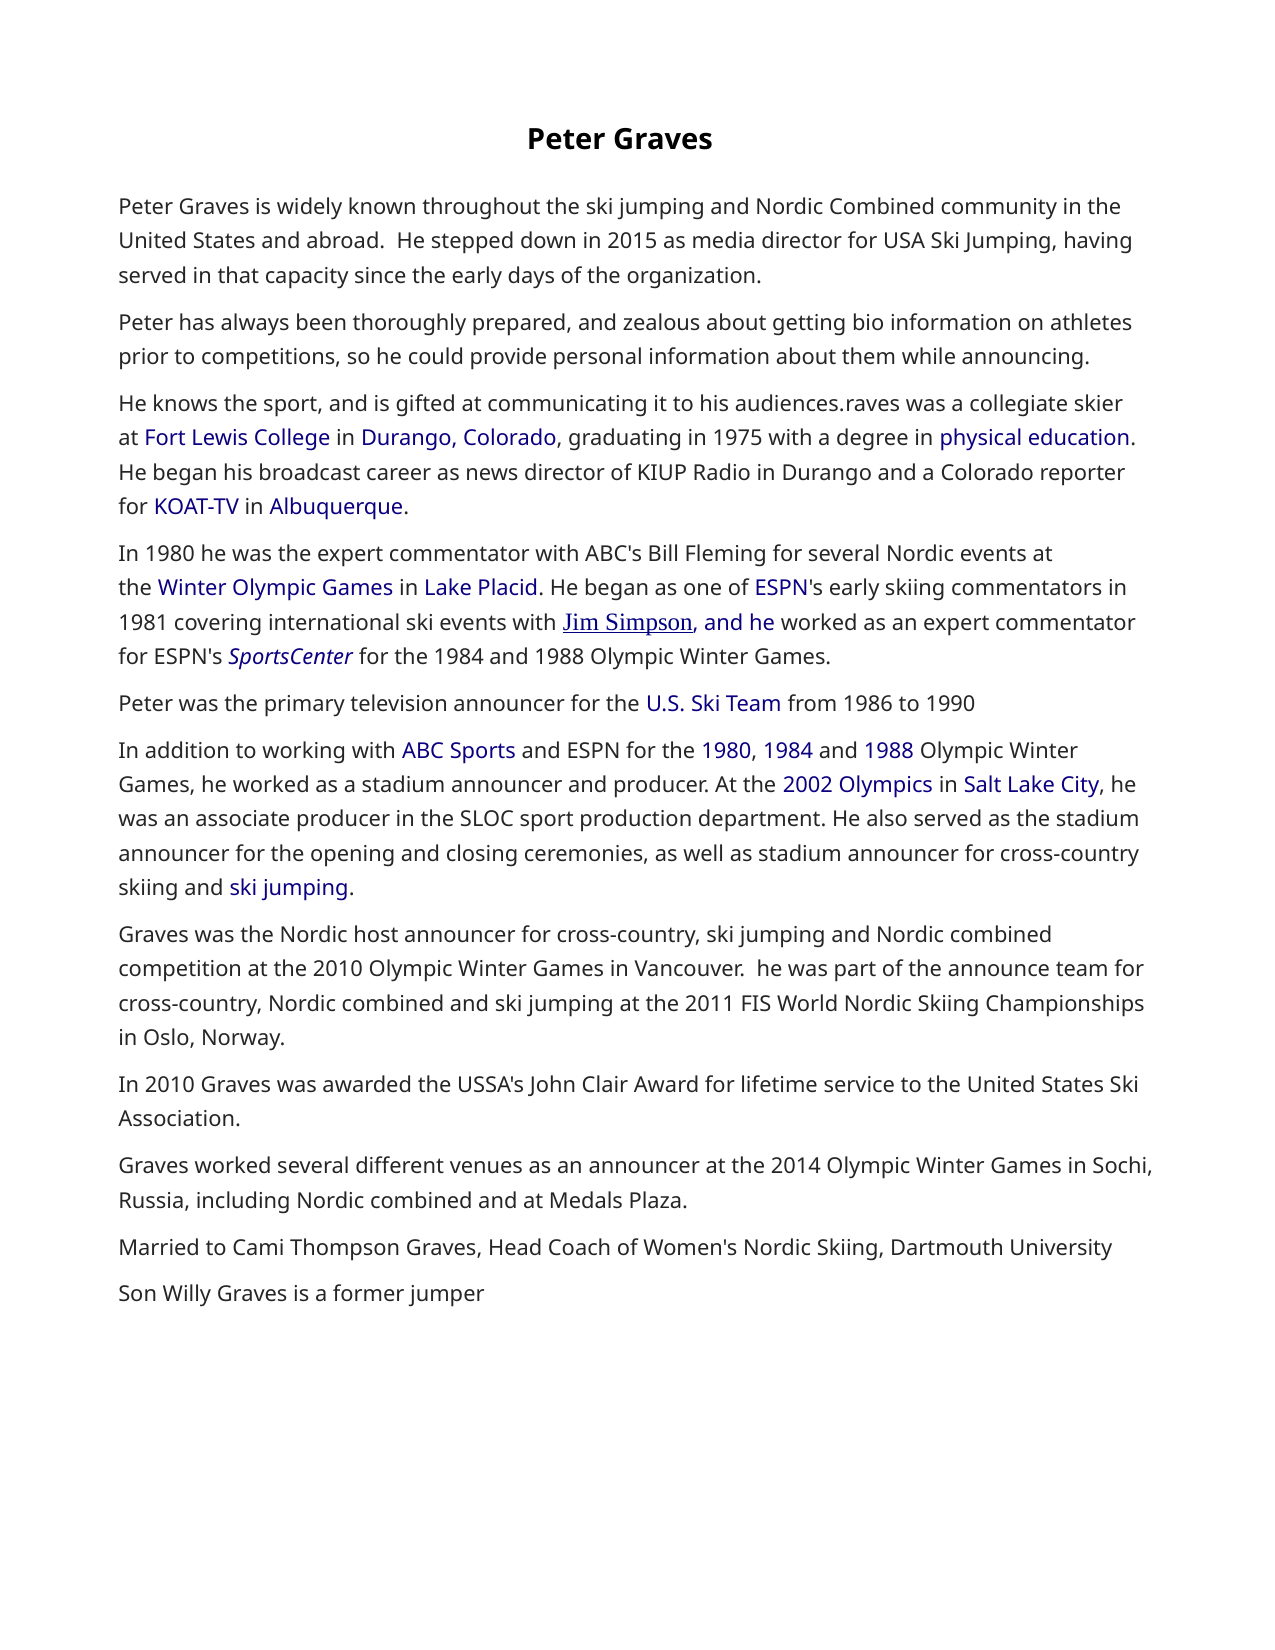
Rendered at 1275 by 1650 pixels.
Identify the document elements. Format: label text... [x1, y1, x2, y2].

text Son Willy Graves is a former jumper [118, 1274, 1157, 1308]
text In 1980 he was the expert commentator with ABC's Bill Fleming for several Nordic events at the Winter Olympic Games in Lake Placid. He began as one of ESPN's early skiing commentators in 1981 covering international ski events with Jim Simpson, and he worked as an expert commentator for ESPN's SportsCenter for the 1984 and 1988 Olympic Winter Games. [118, 533, 1157, 671]
text Peter has always been thoroughly prepared, and zealous about getting bio information on athletes prior to competitions, so he could provide personal information about them while announcing. [118, 302, 1157, 371]
text Peter Graves is widely known throughout the ski jumping and Nordic Combined community in the United States and abroad. He stepped down in 2015 as media director for USA Ski Jumping, having served in that capacity since the early days of the organization. [118, 186, 1157, 289]
text Peter was the primary television announcer for the U.S. Ski Team from 1986 to 1990 [118, 683, 1157, 717]
text Graves was the Nordic host announcer for cross-country, ski jumping and Nordic combined competition at the 2010 Olympic Winter Games in Vancouver. he was part of the announce team for cross-country, Nordic combined and ski jumping at the 2011 FIS World Nordic Skiing Championships in Oslo, Norway. [118, 914, 1157, 1052]
text Married to Cami Thompson Graves, Head Coach of Women's Nordic Skiing, Dartmouth University [118, 1227, 1157, 1261]
text In addition to working with ABC Sports and ESPN for the 1980, 1984 and 1988 Olympic Winter Games, he worked as a stadium announcer and producer. At the 2002 Olympics in Salt Lake City, he was an associate producer in the SLOC sport production department. He also served as the stadium announcer for the opening and closing ceremonies, as well as stadium announcer for cross-country skiing and ski jumping. [118, 730, 1157, 902]
text Graves worked several different venues as an announcer at the 2014 Olympic Winter Games in Sochi, Russia, including Nordic combined and at Medals Plaza. [118, 1146, 1157, 1214]
text Peter Graves [118, 118, 1157, 158]
text In 2010 Graves was awarded the USSA's John Clair Award for lifetime service to the United States Ski Association. [118, 1064, 1157, 1133]
text He knows the sport, and is gifted at communicating it to his audiences.raves was a collegiate skier at Fort Lewis College in Durango, Colorado, graduating in 1975 with a degree in physical education. He began his broadcast career as news director of KIUP Radio in Durango and a Colorado reporter for KOAT-TV in Albuquerque. [118, 383, 1157, 521]
